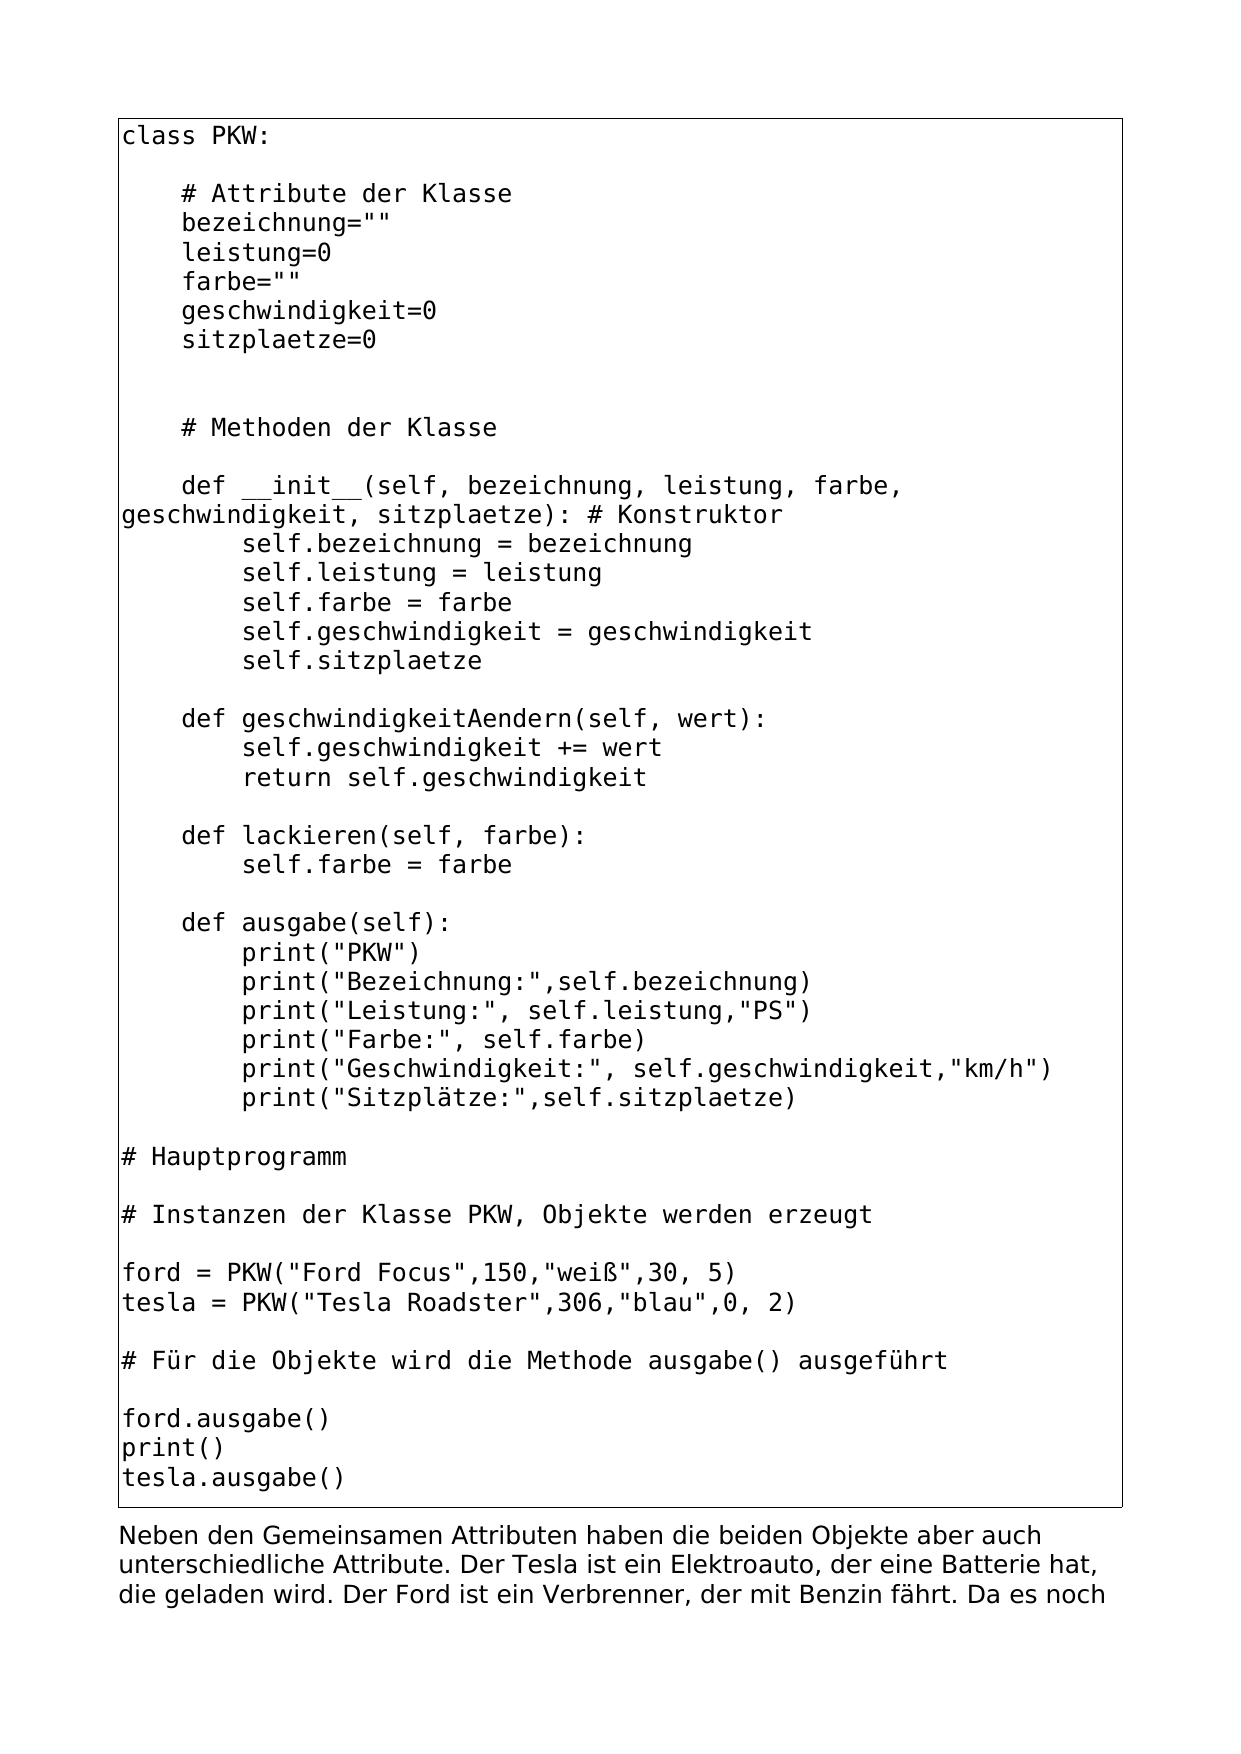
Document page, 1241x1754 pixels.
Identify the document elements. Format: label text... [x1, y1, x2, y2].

text Neben den Gemeinsamen Attributen haben die beiden Objekte aber auch unterschiedliche Attribute. Der Tesla ist ein Elektroauto, der eine Batterie hat, die geladen wird. Der Ford ist ein Verbrenner, der mit Benzin fährt. Da es noch [118, 1522, 1122, 1609]
table_header class PKW: # Attribute der Klasse bezeichnung="" leistung=0 farbe="" geschwindigkeit=0 sitzplaetze=0 # Methoden der Klasse def __init__(self, bezeichnung, leistung, farbe, geschwindigkeit, sitzplaetze): # Konstruktor self.bezeichnung = bezeichnung self.leistung = leistung self.farbe = farbe self.geschwindigkeit = geschwindigkeit self.sitzplaetze def geschwindigkeitAendern(self, wert): self.geschwindigkeit += wert return self.geschwindigkeit def lackieren(self, farbe): self.farbe = farbe def ausgabe(self): print("PKW") print("Bezeichnung:",self.bezeichnung) print("Leistung:", self.leistung,"PS") print("Farbe:", self.farbe) print("Geschwindigkeit:", self.geschwindigkeit,"km/h") print("Sitzplätze:",self.sitzplaetze) # Hauptprogramm # Instanzen der Klasse PKW, Objekte werden erzeugt ford = PKW("Ford Focus",150,"weiß",30, 5) tesla = PKW("Tesla Roadster",306,"blau",0, 2) # Für die Objekte wird die Methode ausgabe() ausgeführt ford.ausgabe() print() tesla.ausgabe() [119, 119, 1122, 1507]
